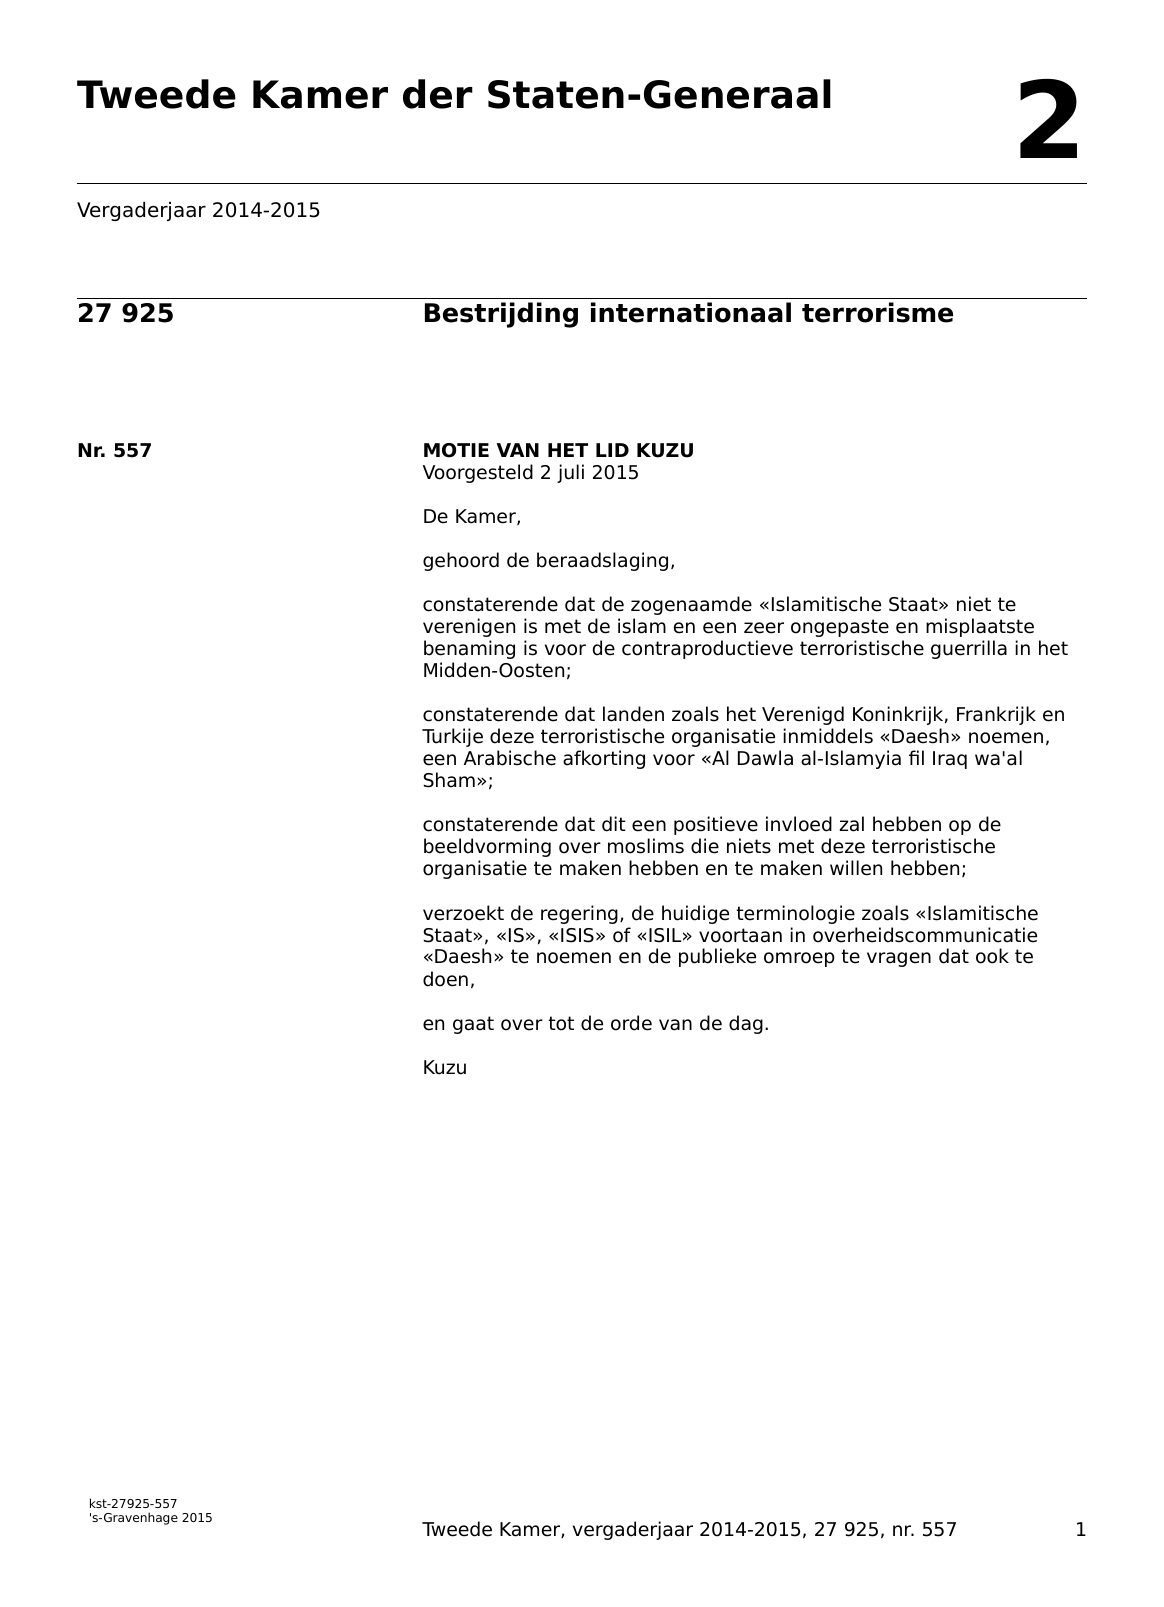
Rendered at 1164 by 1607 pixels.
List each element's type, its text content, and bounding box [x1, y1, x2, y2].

text 's-Gravenhage 2015 [88, 1511, 323, 1525]
subtitle Nr. 557 MOTIE VAN HET LID KUZU [77, 440, 1087, 462]
subtitle 27 925 Bestrijding internationaal terrorisme [77, 299, 1087, 329]
table_cell Vergaderjaar 2014-2015 [77, 184, 1087, 298]
text verzoekt de regering, de huidige terminologie zoals «Islamitische Staat», «IS», «ISIS» of «ISIL» voortaan in overheidscommunicatie «Daesh» te noemen en de publieke omroep te vragen dat ook te doen, [422, 902, 1087, 990]
text constaterende dat de zogenaamde «Islamitische Staat» niet te verenigen is met de islam en een zeer ongepaste en misplaatste benaming is voor de contraproductieve terroristische guerrilla in het Midden-Oosten; [422, 594, 1087, 682]
text Kuzu [422, 1057, 1087, 1079]
text Voorgesteld 2 juli 2015 [422, 462, 1087, 484]
table_header Tweede Kamer der Staten-Generaal [77, 59, 886, 183]
text kst-27925-557 [88, 1497, 323, 1511]
text De Kamer, [422, 506, 1087, 528]
text constaterende dat landen zoals het Verenigd Koninkrijk, Frankrijk en Turkije deze terroristische organisatie inmiddels «Daesh» noemen, een Arabische afkorting voor «Al Dawla al-Islamyia fil Iraq wa'al Sham»; [422, 704, 1087, 792]
table_header 2 [886, 59, 1087, 183]
text constaterende dat dit een positieve invloed zal hebben op de beeldvorming over moslims die niets met deze terroristische organisatie te maken hebben en te maken willen hebben; [422, 814, 1087, 880]
text en gaat over tot de orde van de dag. [422, 1013, 1087, 1034]
text gehoord de beraadslaging, [422, 550, 1087, 572]
